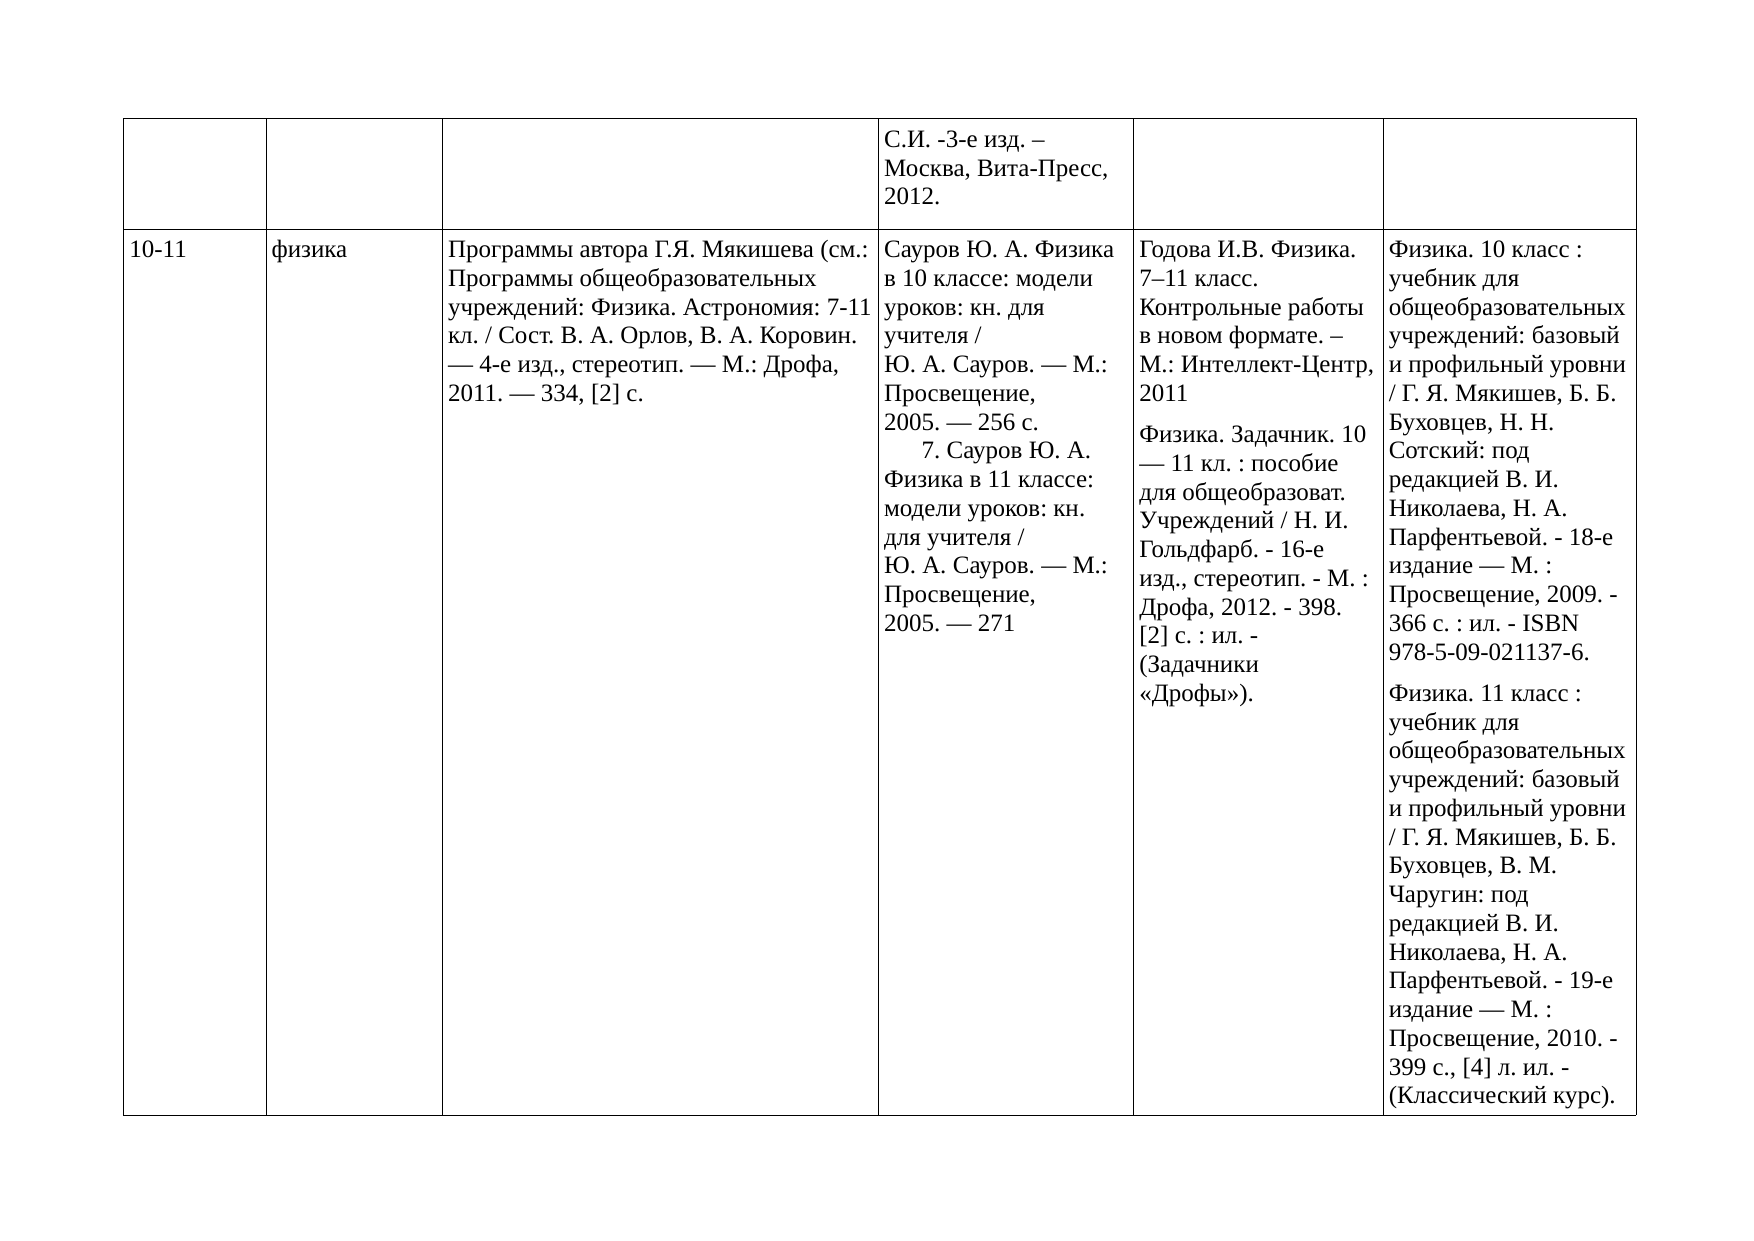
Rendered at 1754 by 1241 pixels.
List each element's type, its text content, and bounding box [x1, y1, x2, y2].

table_cell [267, 119, 442, 228]
table_cell [1134, 119, 1383, 228]
table_cell [1384, 119, 1636, 228]
table_cell [443, 119, 878, 228]
table_cell Физика. 10 класс : учебник для общеобразовательных учреждений: базовый и профильный уровни / Г. Я. Мякишев, Б. Б. Буховцев, Н. Н. Сотский: под редакцией В. И. Николаева, Н. А. Парфентьевой. - 18-е издание — М. : Просвещение, 2009. - 366 с. : ил. - ISBN 978-5-09-021137-6. Физика. 11 класс : учебник для общеобразовательных учреждений: базовый и профильный уровни / Г. Я. Мякишев, Б. Б. Буховцев, В. М. Чаругин: под редакцией В. И. Николаева, Н. А. Парфентьевой. - 19-е издание — М. : Просвещение, 2010. - 399 с., [4] л. ил. - (Классический курс). [1384, 230, 1636, 1115]
table_cell [124, 119, 266, 228]
table_cell Программы автора Г.Я. Мякишева (см.: Программы общеобразовательных учреждений: Физика. Астрономия: 7-11 кл. / Сост. В. А. Орлов, В. А. Коровин. — 4-е изд., стереотип. — М.: Дрофа, 2011. — 334, [2] с. [443, 230, 878, 1115]
table_cell физика [267, 230, 442, 1115]
table_cell С.И. -3-е изд. –Москва, Вита-Пресс, 2012. [879, 119, 1133, 228]
table_cell Сауров Ю. А. Физика в 10 классе: модели уроков: кн. для учителя / Ю. А. Сауров. — М.: Просвещение, 2005. — 256 с. 7. Сауров Ю. А. Физика в 11 классе: модели уроков: кн. для учителя / Ю. А. Сауров. — М.: Просвещение, 2005. — 271 [879, 230, 1133, 1115]
table_cell Годова И.В. Физика. 7–11 класс. Контрольные работы в новом формате. – М.: Интеллект-Центр, 2011 Физика. Задачник. 10 — 11 кл. : пособие для общеобразоват. Учреждений / Н. И. Гольдфарб. - 16-е изд., стереотип. - М. : Дрофа, 2012. - 398. [2] c. : ил. - (Задачники «Дрофы»). [1134, 230, 1383, 1115]
table_cell 10-11 [124, 230, 266, 1115]
